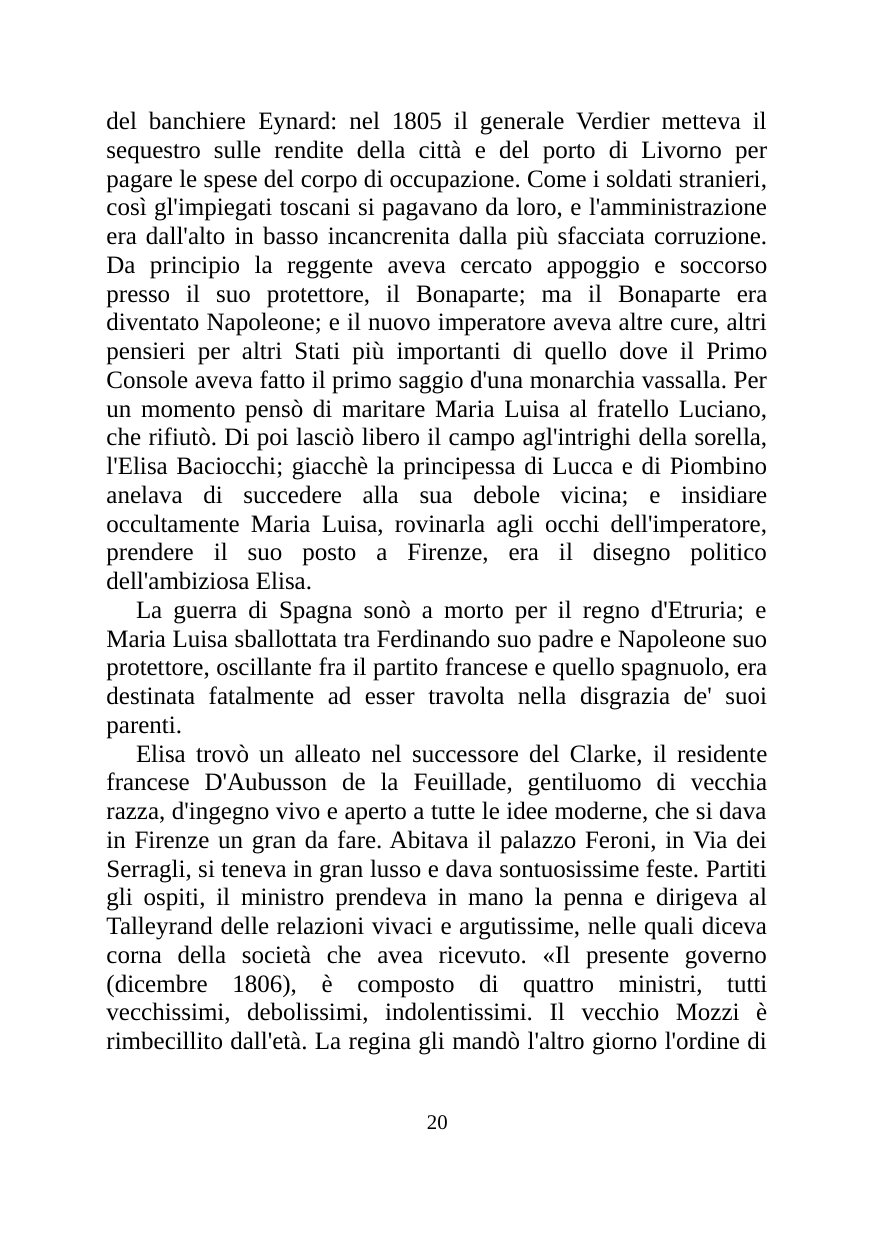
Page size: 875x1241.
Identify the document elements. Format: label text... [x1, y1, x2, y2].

text Elisa trovò un alleato nel successore del Clarke, il residente francese D'Aubusson de la Feuillade, gentiluomo di vecchia razza, d'ingegno vivo e aperto a tutte le idee moderne, che si dava in Firenze un gran da fare. Abitava il palazzo Feroni, in Via dei Serragli, si teneva in gran lusso e dava sontuosissime feste. Partiti gli ospiti, il ministro prendeva in mano la penna e dirigeva al Talleyrand delle relazioni vivaci e argutissime, nelle quali diceva corna della società che avea ricevuto. «Il presente governo (dicembre 1806), è composto di quattro ministri, tutti vecchissimi, debolissimi, indolentissimi. Il vecchio Mozzi è rimbecillito dall'età. La regina gli mandò l'altro giorno l'ordine di [106, 739, 768, 1055]
text del banchiere Eynard: nel 1805 il generale Verdier metteva il sequestro sulle rendite della città e del porto di Livorno per pagare le spese del corpo di occupazione. Come i soldati stranieri, così gl'impiegati toscani si pagavano da loro, e l'amministrazione era dall'alto in basso incancrenita dalla più sfacciata corruzione. Da principio la reggente aveva cercato appoggio e soccorso presso il suo protettore, il Bonaparte; ma il Bonaparte era diventato Napoleone; e il nuovo imperatore aveva altre cure, altri pensieri per altri Stati più importanti di quello dove il Primo Console aveva fatto il primo saggio d'una monarchia vassalla. Per un momento pensò di maritare Maria Luisa al fratello Luciano, che rifiutò. Di poi lasciò libero il campo agl'intrighi della sorella, l'Elisa Baciocchi; giacchè la principessa di Lucca e di Piombino anelava di succedere alla sua debole vicina; e insidiare occultamente Maria Luisa, rovinarla agli occhi dell'imperatore, prendere il suo posto a Firenze, era il disegno politico dell'ambiziosa Elisa. [106, 106, 768, 595]
text La guerra di Spagna sonò a morto per il regno d'Etruria; e Maria Luisa sballottata tra Ferdinando suo padre e Napoleone suo protettore, oscillante fra il partito francese e quello spagnuolo, era destinata fatalmente ad esser travolta nella disgrazia de' suoi parenti. [106, 595, 768, 739]
